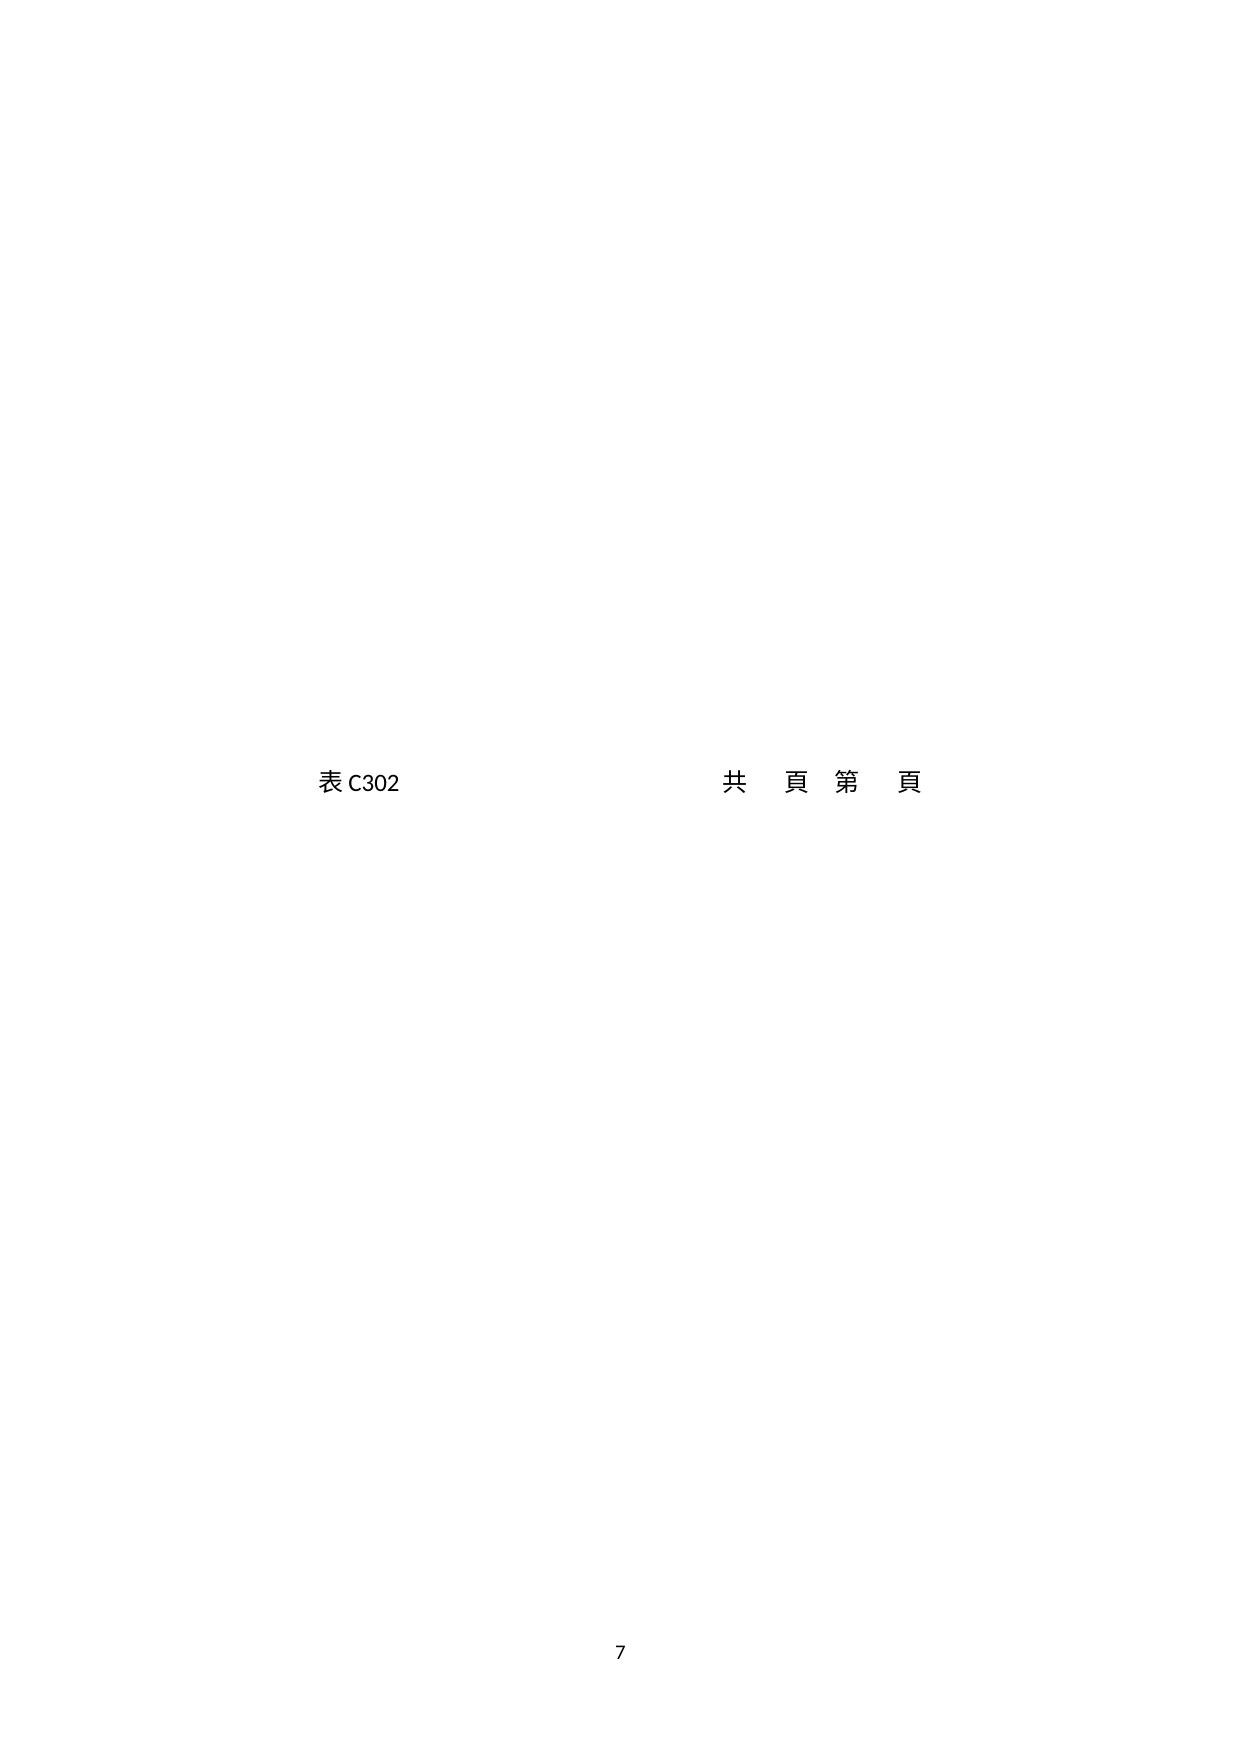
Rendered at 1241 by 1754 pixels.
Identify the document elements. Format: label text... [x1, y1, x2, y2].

text 表C302 共 頁 第 頁 [187, 739, 1053, 801]
